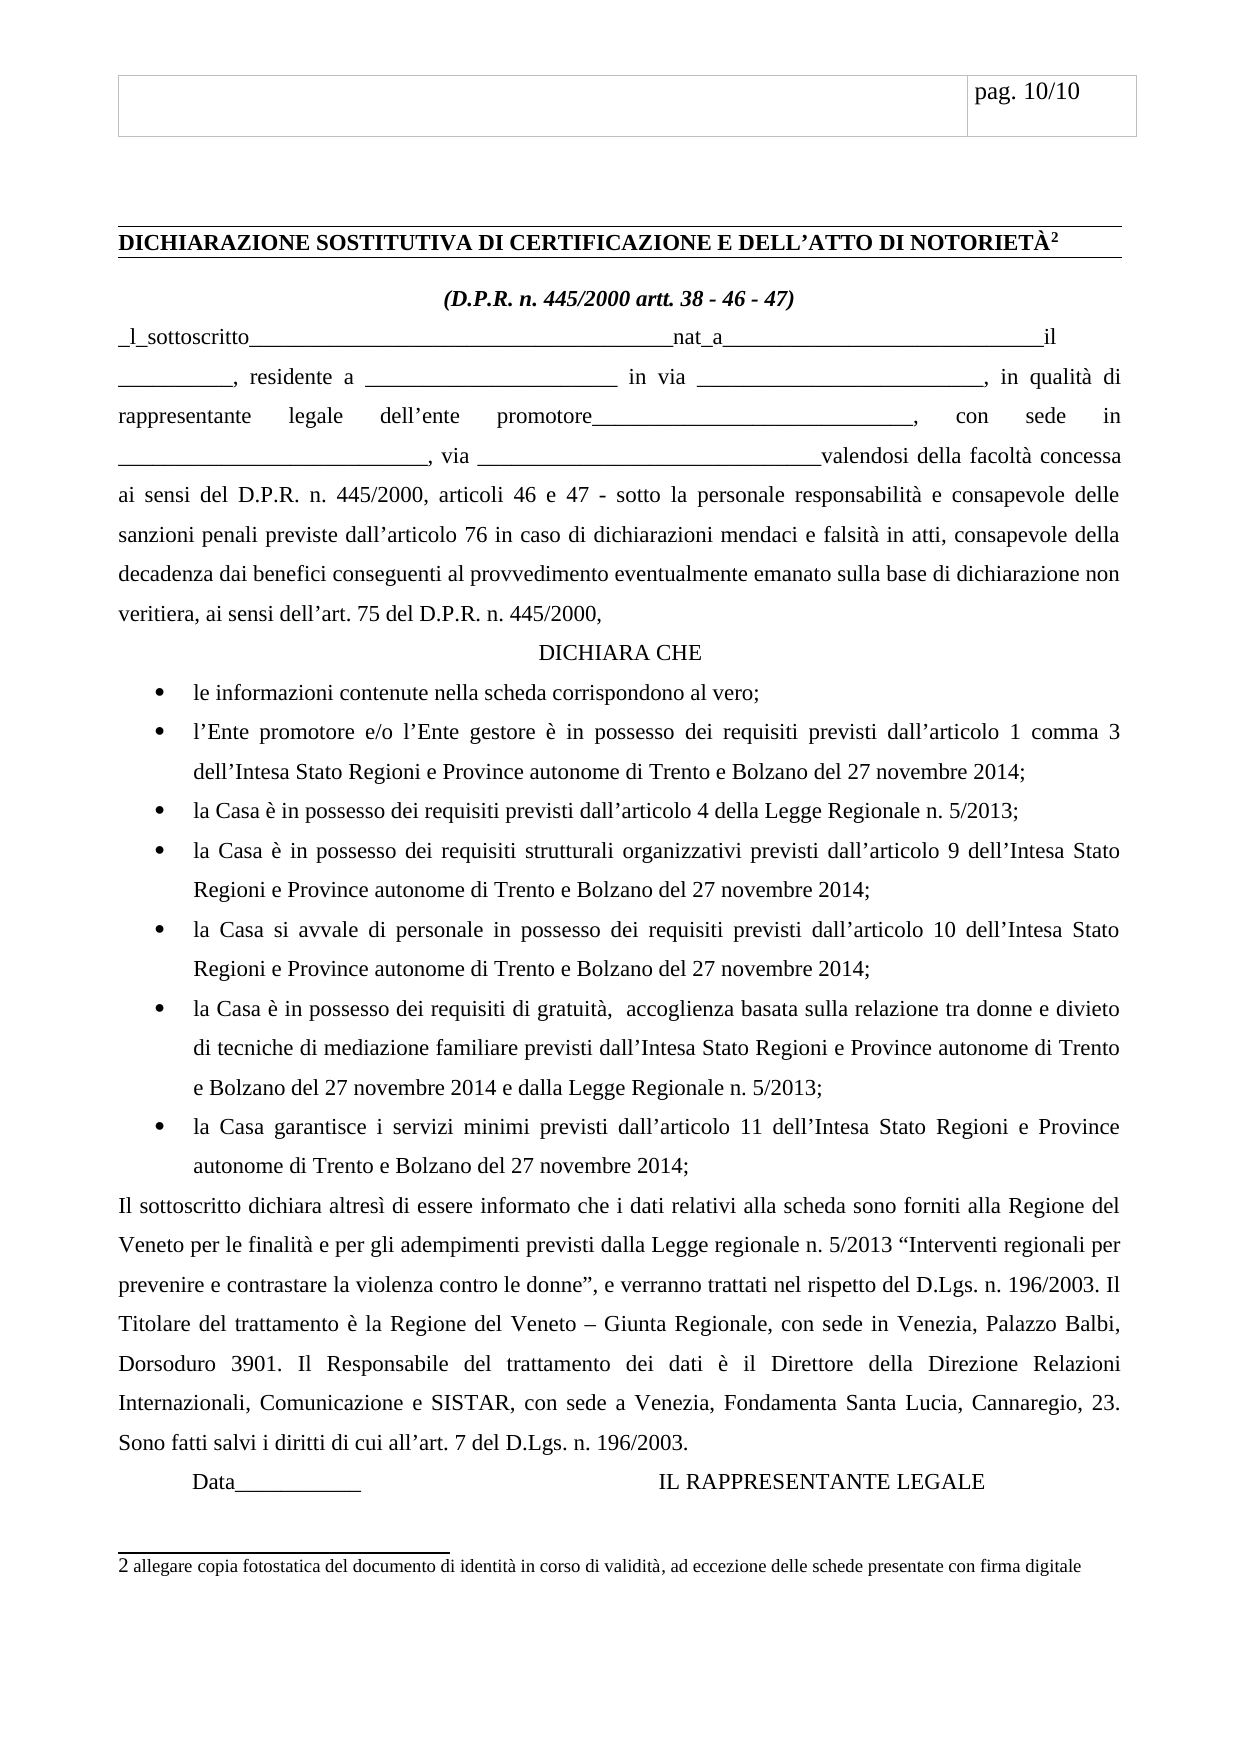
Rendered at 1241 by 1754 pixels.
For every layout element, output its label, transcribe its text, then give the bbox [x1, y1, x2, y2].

text Il sottoscritto dichiara altresì di essere informato che i dati relativi alla scheda sono forniti alla Regione del Veneto per le finalità e per gli adempimenti previsti dalla Legge regionale n. 5/2013 “Interventi regionali per prevenire e contrastare la violenza contro le donne”, e verranno trattati nel rispetto del D.Lgs. n. 196/2003. Il Titolare del trattamento è la Regione del Veneto – Giunta Regionale, con sede in Venezia, Palazzo Balbi, Dorsoduro 3901. Il Responsabile del trattamento dei dati è il Direttore della Direzione Relazioni Internazionali, Comunicazione e SISTAR, con sede a Venezia, Fondamenta Santa Lucia, Cannaregio, 23. Sono fatti salvi i diritti di cui all’art. 7 del D.Lgs. n. 196/2003. [118, 1192, 1122, 1455]
list la Casa è in possesso dei requisiti previsti dall’articolo 4 della Legge Regionale n. 5/2013; [156, 797, 1122, 823]
text Data___________ IL RAPPRESENTANTE LEGALE [118, 1468, 1122, 1495]
text _l_sottoscritto_____________________________________nat_a____________________________il __________, residente a ______________________ in via _________________________, in qualità di rappresentante legale dell’ente promotore____________________________, con sede in ___________________________, via ______________________________valendosi della facoltà concessa ai sensi del D.P.R. n. 445/2000, articoli 46 e 47 - sotto la personale responsabilità e consapevole delle sanzioni penali previste dall’articolo 76 in caso di dichiarazioni mendaci e falsità in atti, consapevole della decadenza dai benefici conseguenti al provvedimento eventualmente emanato sulla base di dichiarazione non veritiera, ai sensi dell’art. 75 del D.P.R. n. 445/2000, [118, 323, 1122, 626]
subtitle DICHIARAZIONE SOSTITUTIVA DI CERTIFICAZIONE E DELL’ATTO DI NOTORIETÀ [118, 227, 1122, 257]
list la Casa è in possesso dei requisiti strutturali organizzativi previsti dall’articolo 9 dell’Intesa Stato Regioni e Province autonome di Trento e Bolzano del 27 novembre 2014; [156, 837, 1122, 902]
text allegare copia fotostatica del documento di identità in corso di validità, ad eccezione delle schede presentate con firma digitale [118, 1553, 1122, 1577]
list la Casa garantisce i servizi minimi previsti dall’articolo 11 dell’Intesa Stato Regioni e Province autonome di Trento e Bolzano del 27 novembre 2014; [156, 1113, 1122, 1179]
text (D.P.R. n. 445/2000 artt. 38 - 46 - 47) [118, 284, 1122, 311]
list la Casa è in possesso dei requisiti di gratuità, accoglienza basata sulla relazione tra donne e divieto di tecniche di mediazione familiare previsti dall’Intesa Stato Regioni e Province autonome di Trento e Bolzano del 27 novembre 2014 e dalla Legge Regionale n. 5/2013; [156, 994, 1122, 1100]
list le informazioni contenute nella scheda corrispondono al vero; [156, 679, 1122, 705]
text DICHIARA CHE [118, 639, 1122, 666]
list l’Ente promotore e/o l’Ente gestore è in possesso dei requisiti previsti dall’articolo 1 comma 3 dell’Intesa Stato Regioni e Province autonome di Trento e Bolzano del 27 novembre 2014; [156, 718, 1122, 784]
list la Casa si avvale di personale in possesso dei requisiti previsti dall’articolo 10 dell’Intesa Stato Regioni e Province autonome di Trento e Bolzano del 27 novembre 2014; [156, 916, 1122, 981]
